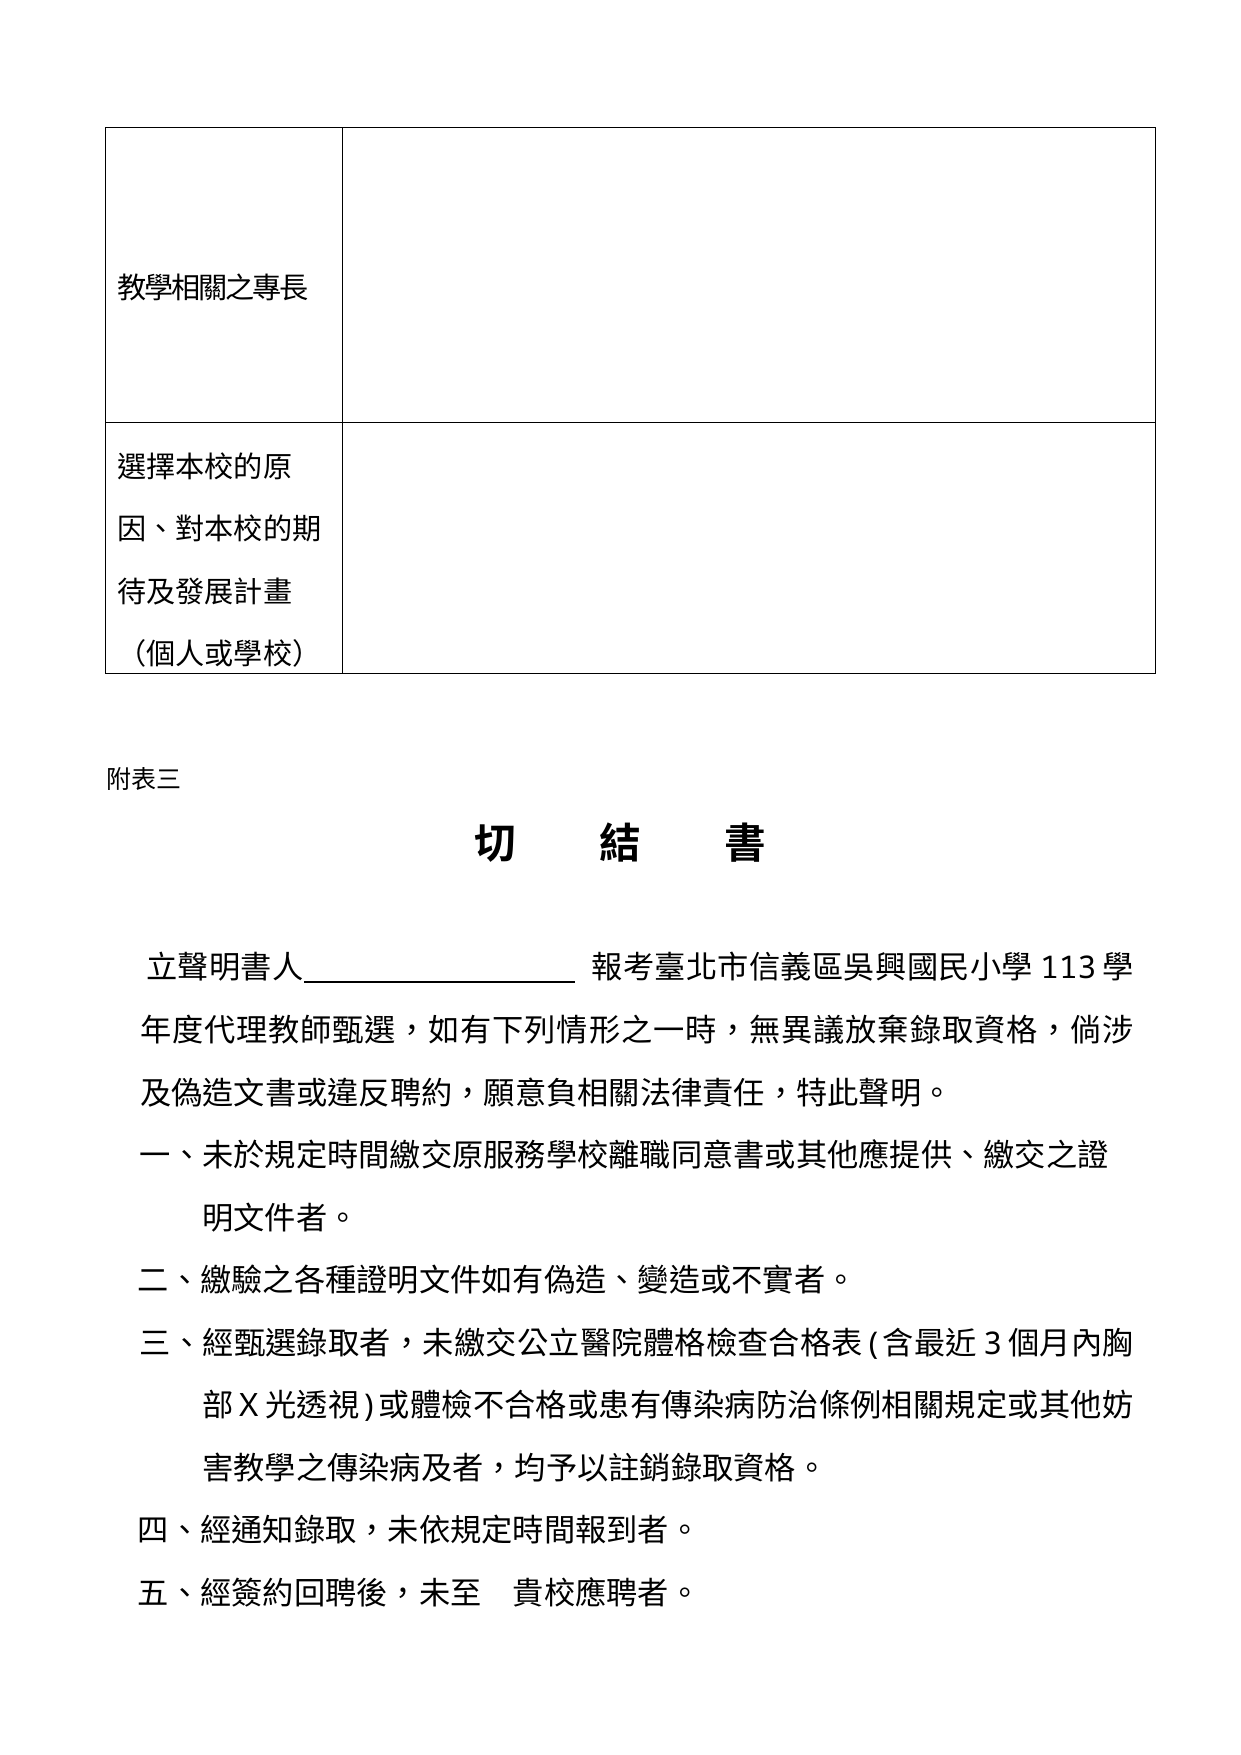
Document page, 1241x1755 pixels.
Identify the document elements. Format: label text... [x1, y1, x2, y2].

table_cell [343, 128, 1155, 422]
text 切 結 書 [106, 799, 1134, 861]
table_cell 選擇本校的原因、對本校的期待及發展計畫（個人或學校） [106, 423, 342, 673]
text 一、未於規定時間繳交原服務學校離職同意書或其他應提供、繳交之證明文件者。 [139, 1111, 1134, 1236]
text 四、經通知錄取，未依規定時間報到者。 [106, 1486, 1134, 1549]
table_cell 教學相關之專長 [106, 128, 342, 422]
text 五、經簽約回聘後，未至 貴校應聘者。 [106, 1549, 1134, 1611]
text 三、經甄選錄取者，未繳交公立醫院體格檢查合格表(含最近3個月內胸部Ｘ光透視)或體檢不合格或患有傳染病防治條例相關規定或其他妨害教學之傳染病及者，均予以註銷錄取資格。 [139, 1299, 1134, 1486]
table_cell [343, 423, 1155, 673]
text 立聲明書人 報考臺北市信義區吳興國民小學113學年度代理教師甄選，如有下列情形之一時，無異議放棄錄取資格，倘涉及偽造文書或違反聘約，願意負相關法律責任，特此聲明。 [106, 924, 1134, 1111]
text 附表三 [106, 736, 1134, 799]
text 二、繳驗之各種證明文件如有偽造、變造或不實者。 [106, 1236, 1134, 1299]
